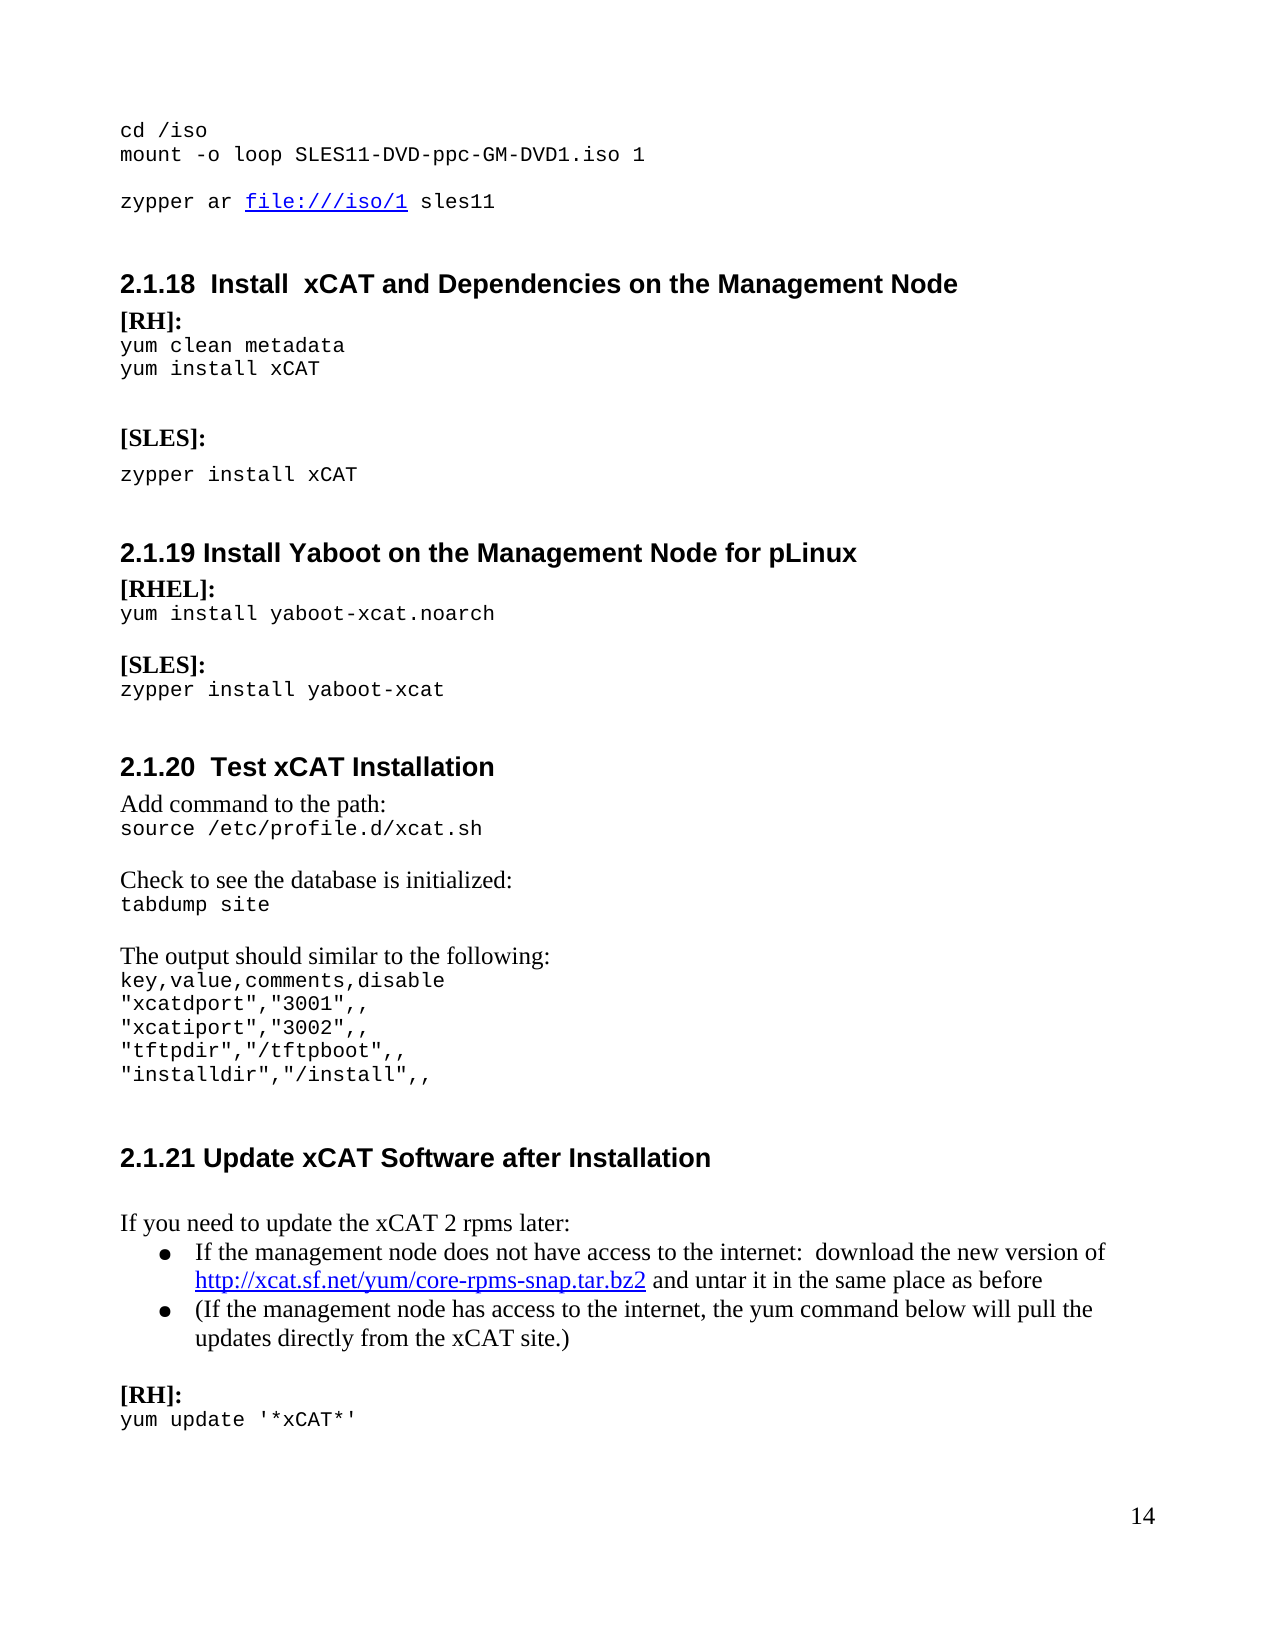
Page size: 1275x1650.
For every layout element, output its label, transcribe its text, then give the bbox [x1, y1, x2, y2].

text zypper ar file:///iso/1 sles11 [120, 191, 1155, 214]
text tabdump site [120, 893, 1155, 917]
text [RH]: [120, 1380, 1155, 1409]
text "xcatiport","3002",, [120, 1017, 1155, 1041]
text Check to see the database is initialized: [120, 865, 1155, 893]
text source /etc/profile.d/xcat.sh [120, 817, 1155, 841]
text zypper install yaboot-xcat [120, 679, 1155, 703]
text "tftpdir","/tftpboot",, [120, 1041, 1155, 1064]
text yum clean metadata [120, 334, 1155, 358]
list (If the management node has access to the internet, the yum command below will pull the updates directly from the xCAT site.) [157, 1294, 1155, 1352]
text [SLES]: [120, 650, 1155, 679]
text yum update '*xCAT*' [120, 1409, 1155, 1433]
text The output should similar to the following: [120, 941, 1155, 969]
subtitle Test xCAT Installation [120, 751, 1155, 782]
text "xcatdport","3001",, [120, 993, 1155, 1017]
text cd /iso [120, 120, 1155, 144]
text [RH]: [120, 306, 1155, 334]
subtitle Install Yaboot on the Management Node for pLinux [120, 537, 1155, 568]
list If the management node does not have access to the internet: download the new version of http://xcat.sf.net/yum/core-rpms-snap.tar.bz2 and untar it in the same place as before [157, 1237, 1155, 1294]
text [RHEL]: [120, 574, 1155, 603]
text zypper install xCAT [120, 464, 1155, 488]
text [SLES]: [120, 423, 1155, 452]
subtitle Update xCAT Software after Installation [120, 1142, 1155, 1173]
text Add command to the path: [120, 789, 1155, 817]
text yum install yaboot-xcat.noarch [120, 603, 1155, 627]
text "installdir","/install",, [120, 1064, 1155, 1088]
subtitle Install xCAT and Dependencies on the Management Node [120, 268, 1155, 299]
text mount -o loop SLES11-DVD-ppc-GM-DVD1.iso 1 [120, 144, 1155, 167]
text yum install xCAT [120, 358, 1155, 382]
text key,value,comments,disable [120, 969, 1155, 993]
text If you need to update the xCAT 2 rpms later: [120, 1208, 1155, 1237]
